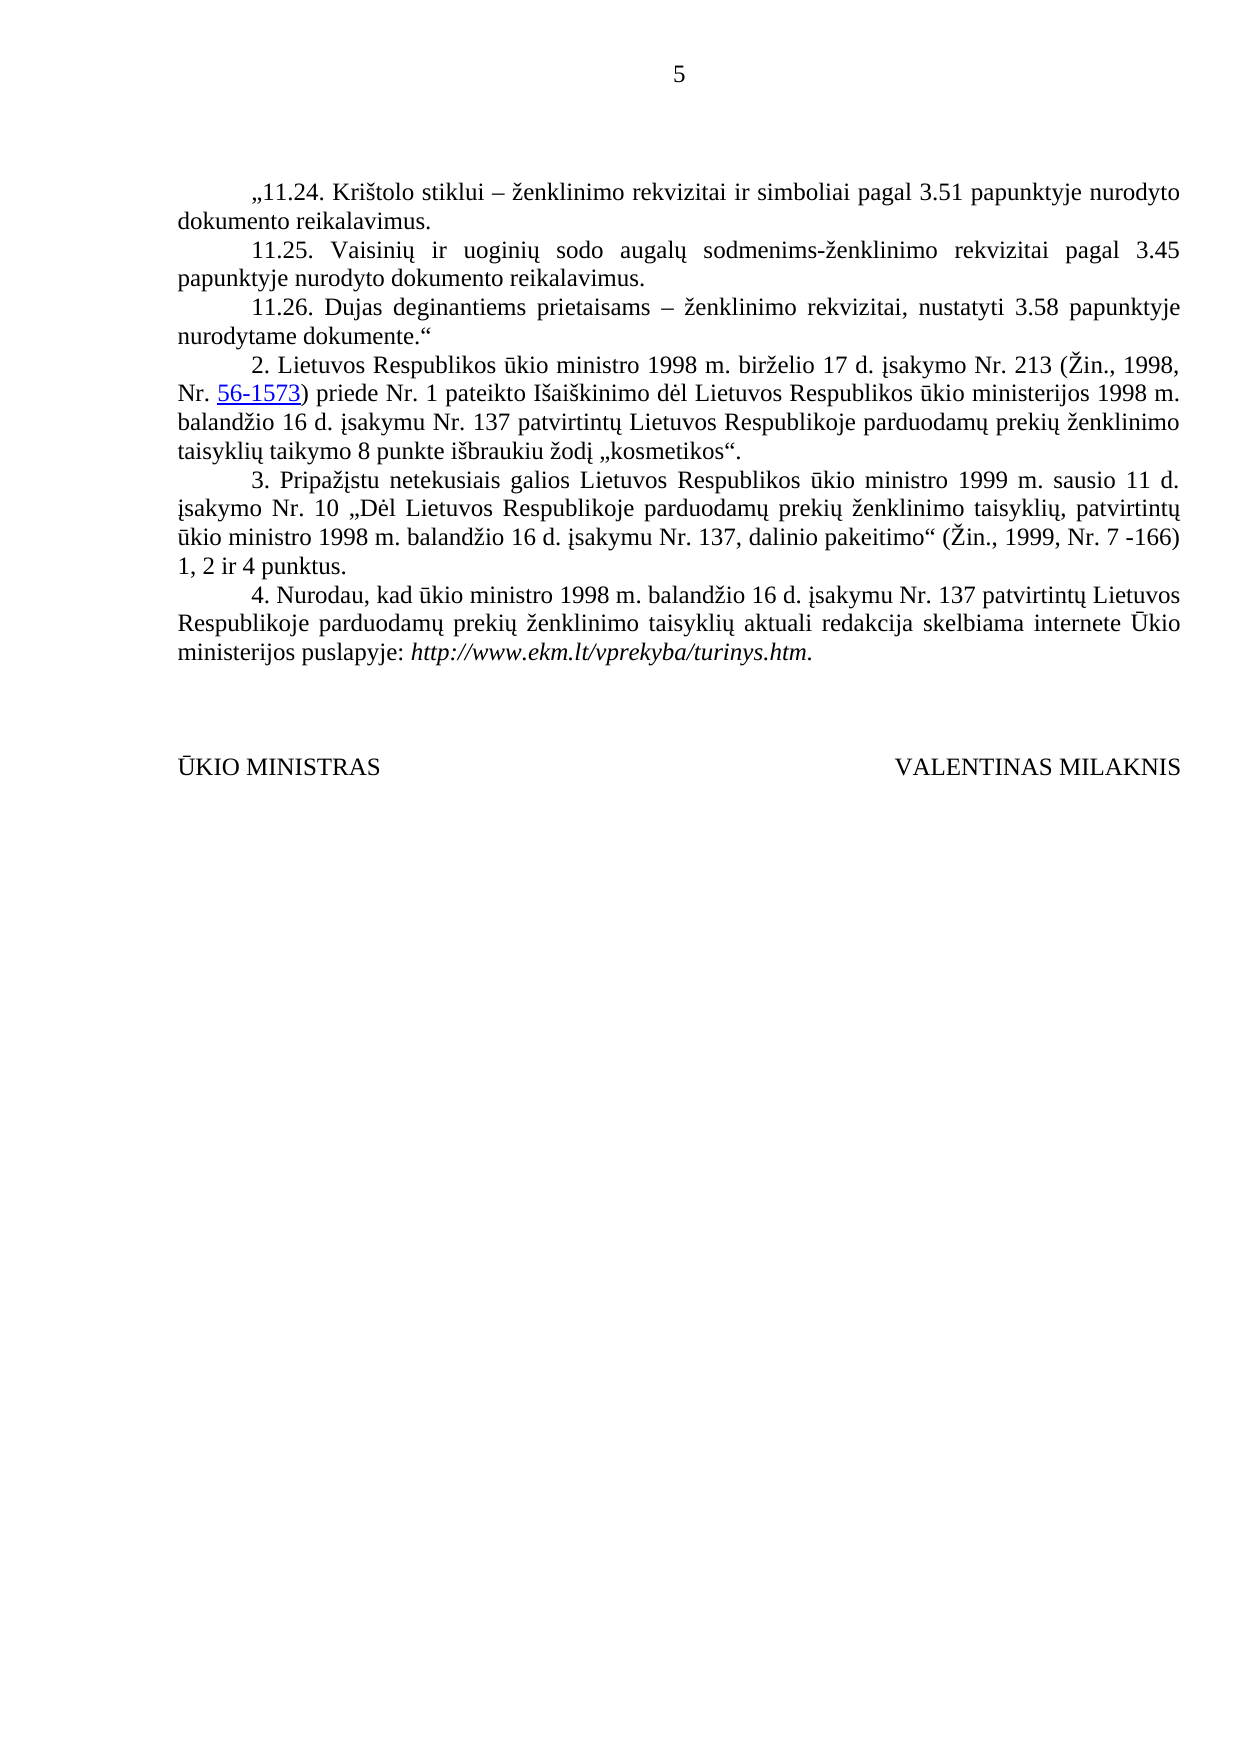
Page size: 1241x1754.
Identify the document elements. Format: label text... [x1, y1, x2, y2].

text 3. Pripažįstu netekusiais galios Lietuvos Respublikos ūkio ministro 1999 m. sausio 11 d. įsakymo Nr. 10 „Dėl Lietuvos Respublikoje parduodamų prekių ženklinimo taisyklių, patvirtintų ūkio ministro 1998 m. balandžio 16 d. įsakymu Nr. 137, dalinio pakeitimo“ (Žin., 1999, Nr. 7 -166) 1, 2 ir 4 punktus. [177, 465, 1181, 580]
text 11.26. Dujas deginantiems prietaisams – ženklinimo rekvizitai, nustatyti 3.58 papunktyje nurodytame dokumente.“ [177, 292, 1181, 350]
text „11.24. Krištolo stiklui – ženklinimo rekvizitai ir simboliai pagal 3.51 papunktyje nurodyto dokumento reikalavimus. [177, 177, 1181, 235]
text 2. Lietuvos Respublikos ūkio ministro 1998 m. birželio 17 d. įsakymo Nr. 213 (Žin., 1998, Nr. 56-1573) priede Nr. 1 pateikto Išaiškinimo dėl Lietuvos Respublikos ūkio ministerijos 1998 m. balandžio 16 d. įsakymu Nr. 137 patvirtintų Lietuvos Respublikoje parduodamų prekių ženklinimo taisyklių taikymo 8 punkte išbraukiu žodį „kosmetikos“. [177, 350, 1181, 465]
text 11.25. Vaisinių ir uoginių sodo augalų sodmenims-ženklinimo rekvizitai pagal 3.45 papunktyje nurodyto dokumento reikalavimus. [177, 235, 1181, 292]
text ŪKIO MINISTRAS VALENTINAS MILAKNIS [177, 752, 1181, 781]
text 4. Nurodau, kad ūkio ministro 1998 m. balandžio 16 d. įsakymu Nr. 137 patvirtintų Lietuvos Respublikoje parduodamų prekių ženklinimo taisyklių aktuali redakcija skelbiama internete Ūkio ministerijos puslapyje: http://www.ekm.lt/vprekyba/turinys.htm. [177, 580, 1181, 666]
